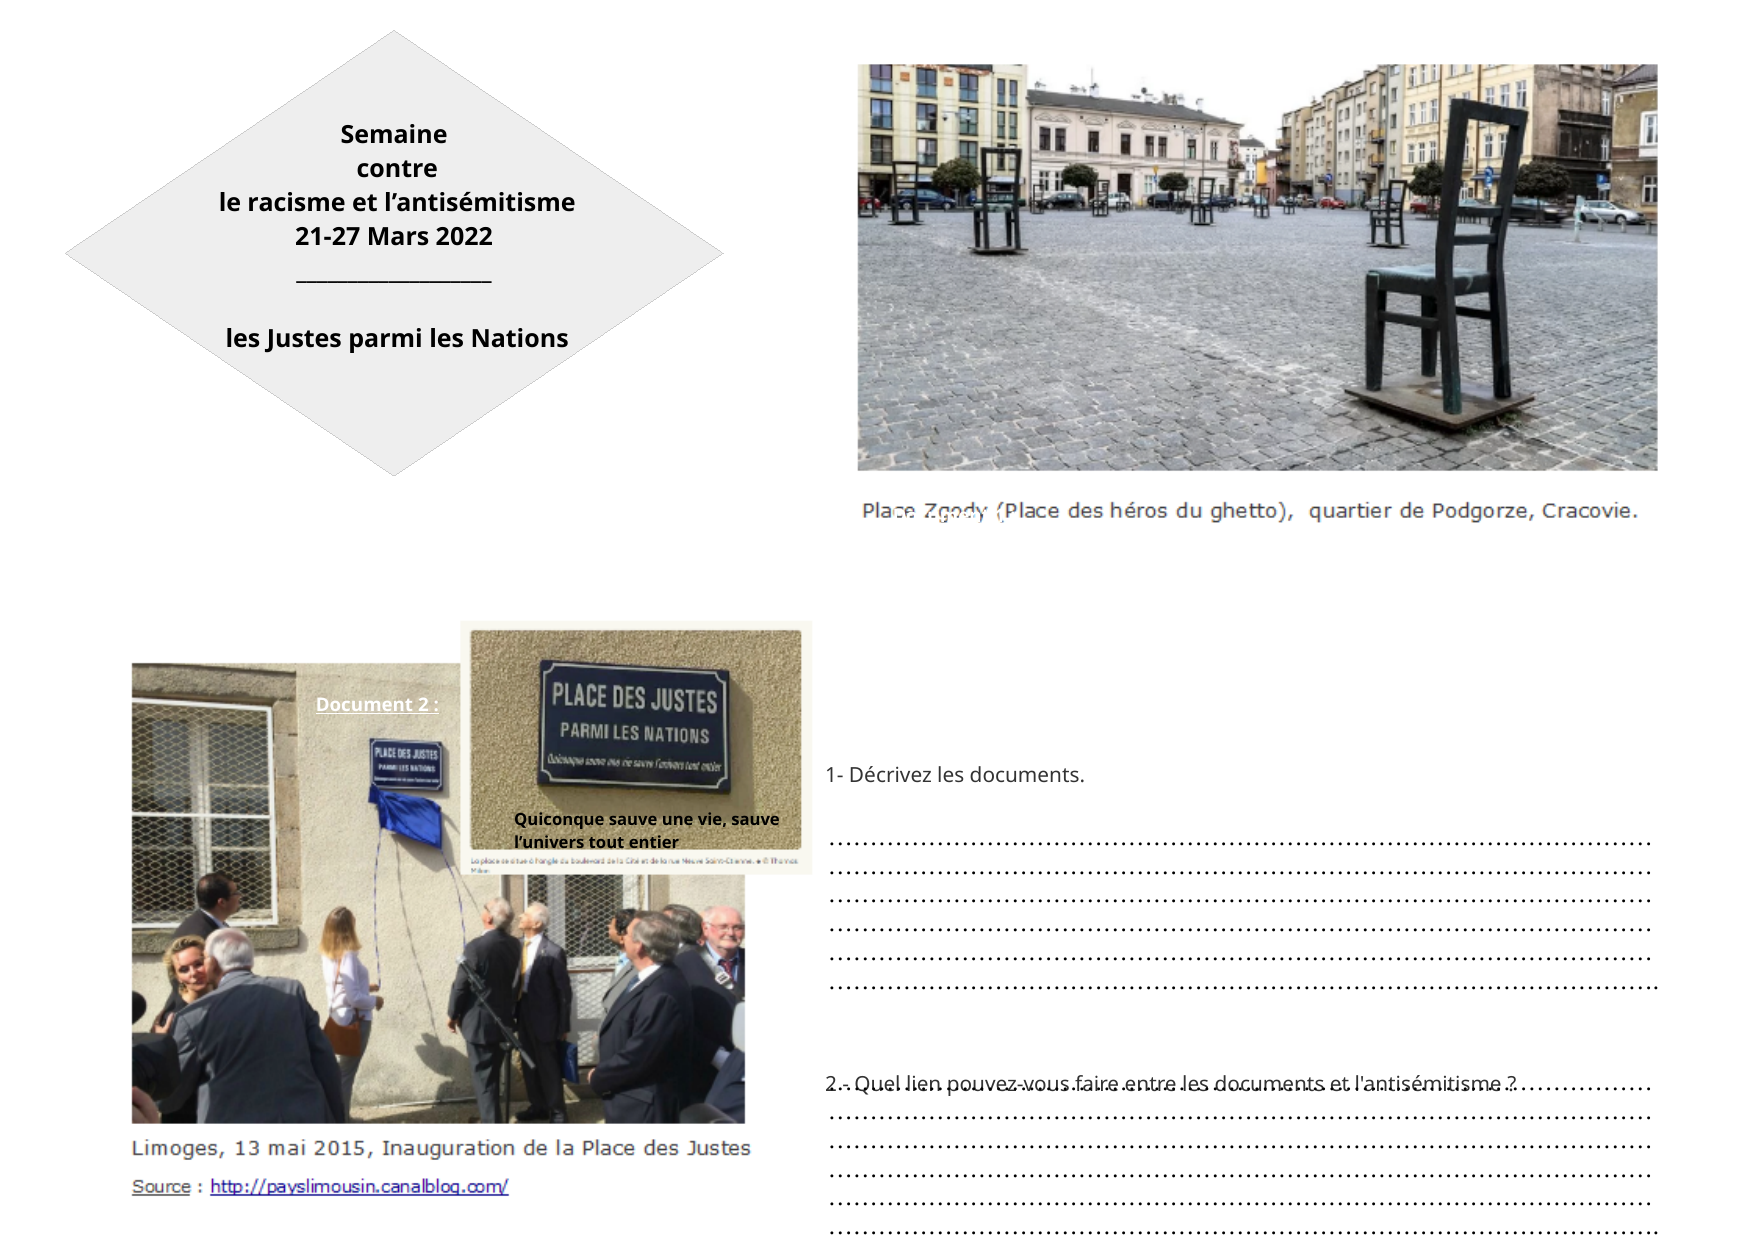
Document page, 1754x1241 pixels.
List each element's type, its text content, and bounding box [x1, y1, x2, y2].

text 2 - Quel lien pouvez-vous faire entre les documents et l'antisémitisme ? [814, 1069, 1589, 1097]
picture [101, 618, 814, 1207]
picture [830, 38, 1683, 532]
text 1- Décrivez les documents. [814, 760, 1589, 789]
